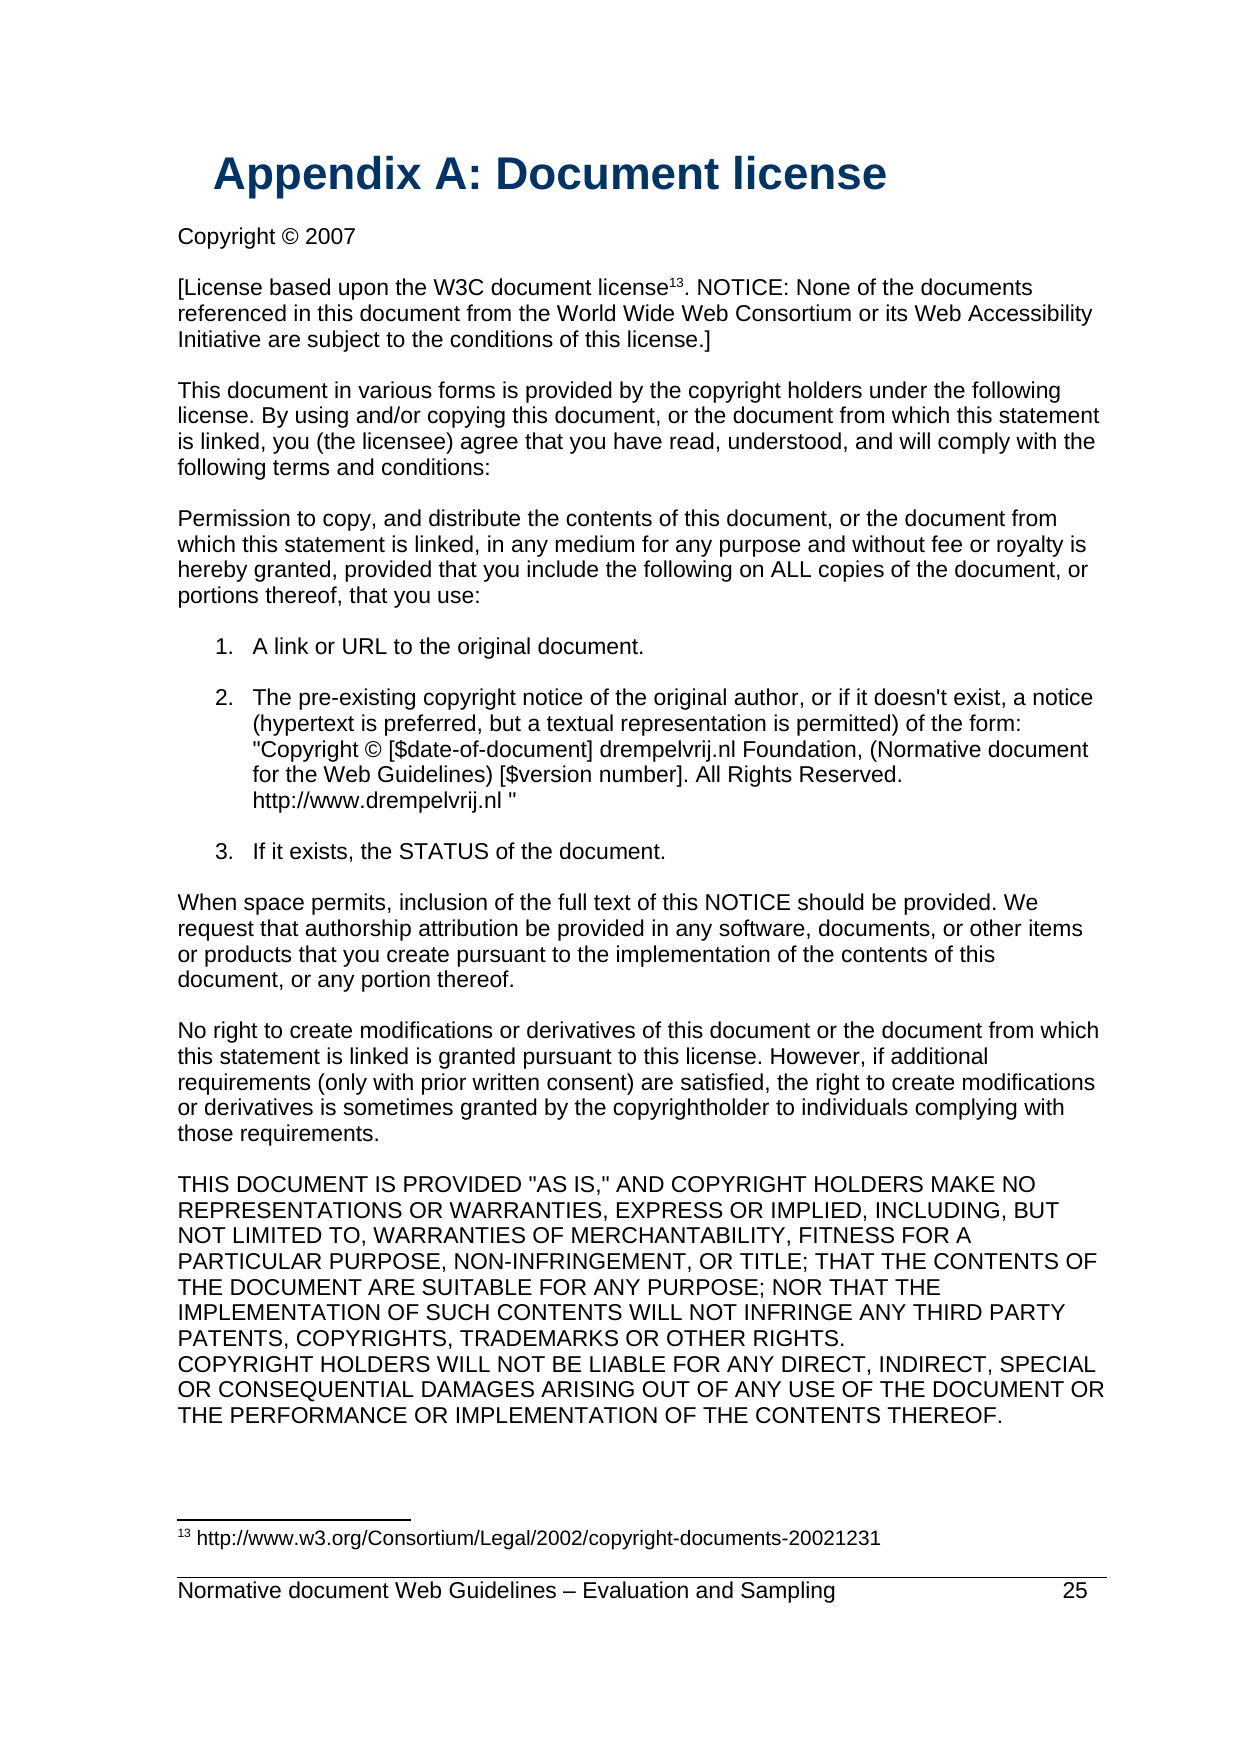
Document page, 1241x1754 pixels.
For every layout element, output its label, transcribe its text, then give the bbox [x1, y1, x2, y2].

text This document in various forms is provided by the copyright holders under the following license. By using and/or copying this document, or the document from which this statement is linked, you (the licensee) agree that you have read, understood, and will comply with the following terms and conditions: [177, 378, 1107, 480]
list A link or URL to the original document. [215, 634, 1107, 685]
text [License based upon the W3C document license. NOTICE: None of the documents referenced in this document from the World Wide Web Consortium or its Web Accessibility Initiative are subject to the conditions of this license.] [177, 275, 1107, 352]
text THIS DOCUMENT IS PROVIDED "AS IS," AND COPYRIGHT HOLDERS MAKE NO REPRESENTATIONS OR WARRANTIES, EXPRESS OR IMPLIED, INCLUDING, BUT NOT LIMITED TO, WARRANTIES OF MERCHANTABILITY, FITNESS FOR A PARTICULAR PURPOSE, NON-INFRINGEMENT, OR TITLE; THAT THE CONTENTS OF THE DOCUMENT ARE SUITABLE FOR ANY PURPOSE; NOR THAT THE IMPLEMENTATION OF SUCH CONTENTS WILL NOT INFRINGE ANY THIRD PARTY PATENTS, COPYRIGHTS, TRADEMARKS OR OTHER RIGHTS. [177, 1172, 1107, 1351]
subtitle Appendix A: Document license [177, 148, 1107, 199]
text COPYRIGHT HOLDERS WILL NOT BE LIABLE FOR ANY DIRECT, INDIRECT, SPECIAL OR CONSEQUENTIAL DAMAGES ARISING OUT OF ANY USE OF THE DOCUMENT OR THE PERFORMANCE OR IMPLEMENTATION OF THE CONTENTS THEREOF. [177, 1351, 1107, 1428]
text Copyright © 2007 [177, 224, 1107, 249]
text No right to create modifications or derivatives of this document or the document from which this statement is linked is granted pursuant to this license. However, if additional requirements (only with prior written consent) are satisfied, the right to create modifications or derivatives is sometimes granted by the copyrightholder to individuals complying with those requirements. [177, 1018, 1107, 1146]
list The pre-existing copyright notice of the original author, or if it doesn't exist, a notice (hypertext is preferred, but a textual representation is permitted) of the form: "Copyright © [$date-of-document] drempelvrij.nl Foundation, (Normative document for the Web Guidelines) [$version number]. All Rights Reserved. http://www.drempelvrij.nl " [215, 685, 1107, 839]
text When space permits, inclusion of the full text of this NOTICE should be provided. We request that authorship attribution be provided in any software, documents, or other items or products that you create pursuant to the implementation of the contents of this document, or any portion thereof. [177, 890, 1107, 993]
text http://www.w3.org/Consortium/Legal/2002/copyright-documents-20021231 [177, 1526, 1107, 1549]
list If it exists, the STATUS of the document. [215, 839, 1107, 890]
text Permission to copy, and distribute the contents of this document, or the document from which this statement is linked, in any medium for any purpose and without fee or royalty is hereby granted, provided that you include the following on ALL copies of the document, or portions thereof, that you use: [177, 506, 1107, 634]
